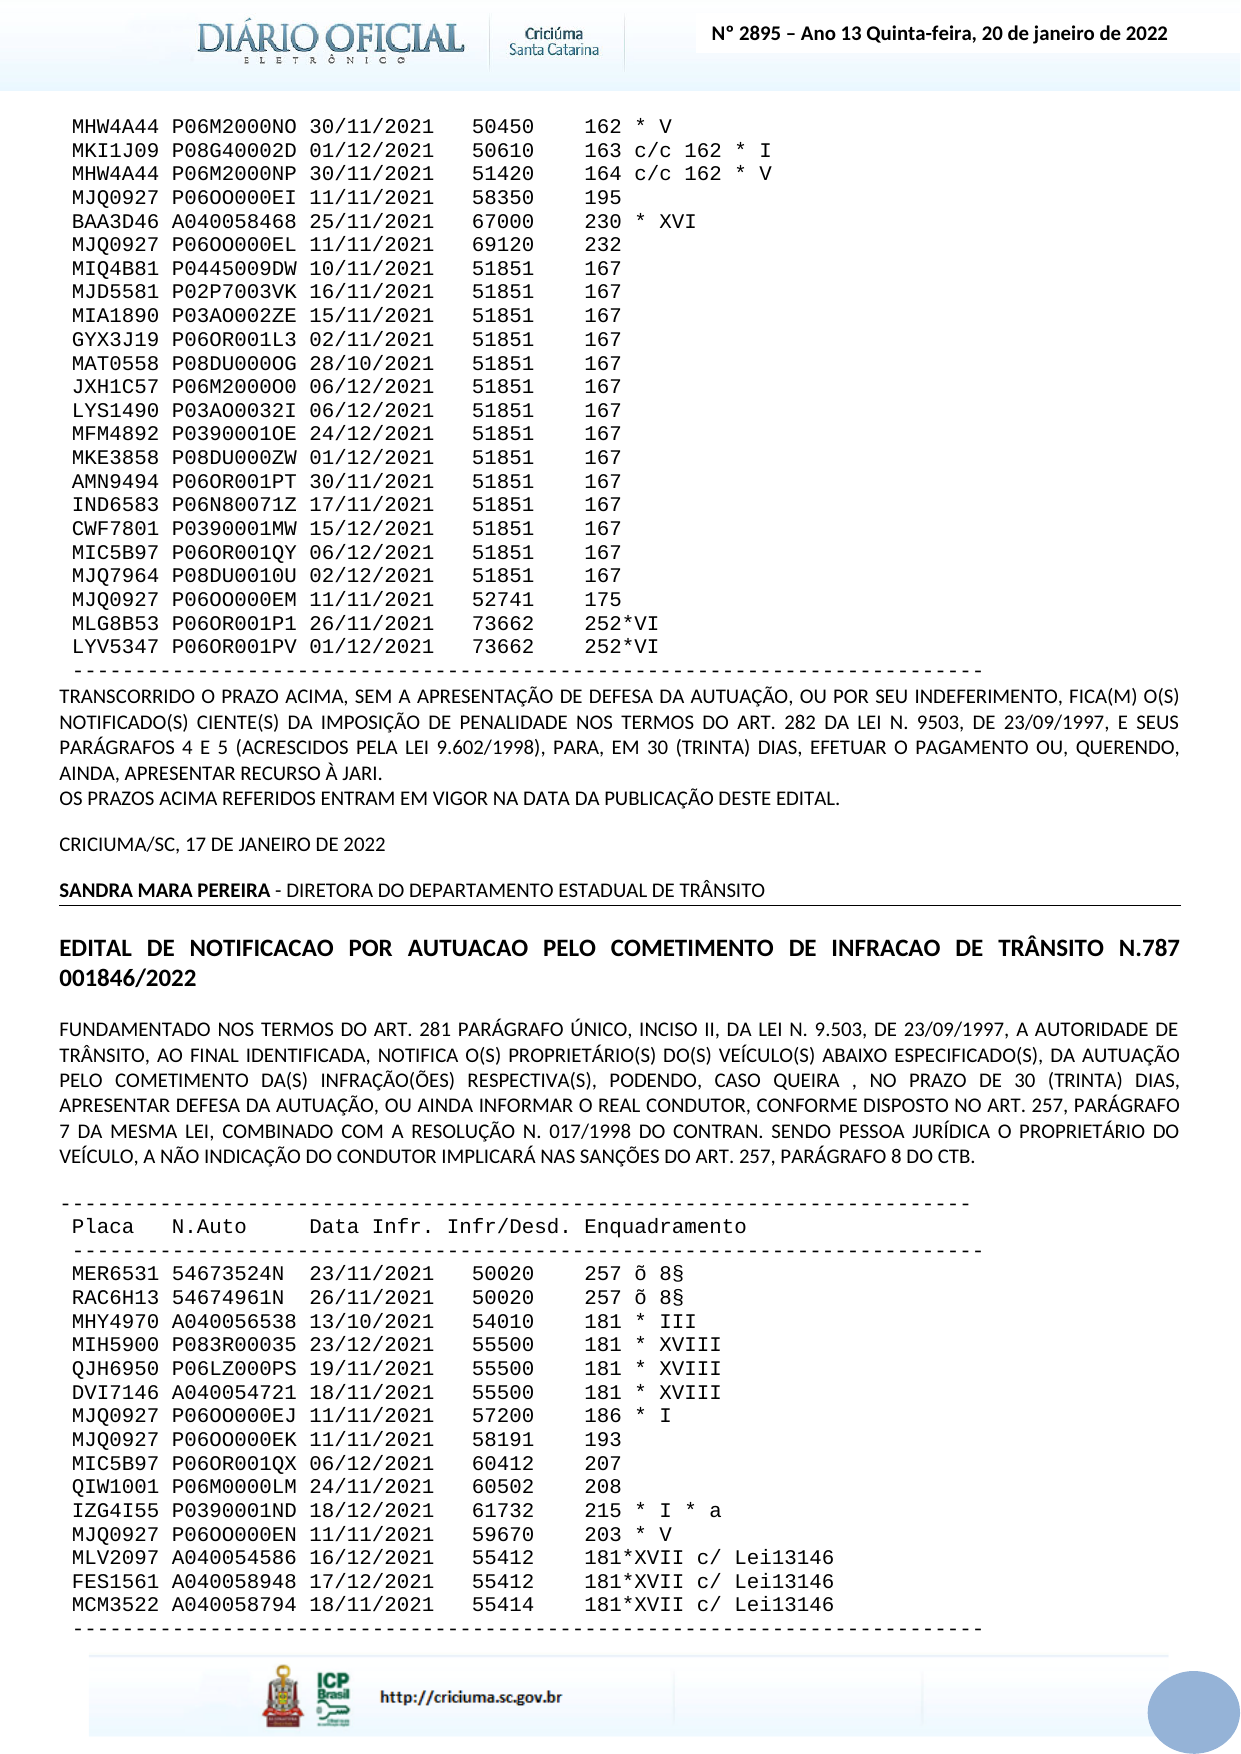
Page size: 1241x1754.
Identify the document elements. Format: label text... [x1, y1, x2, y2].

text ------------------------------------------------------------------------- [59, 1192, 1181, 1216]
text MHW4A44 P06M2000NO 30/11/2021 50450 162 * V [59, 116, 1181, 140]
text AMN9494 P06OR001PT 30/11/2021 51851 167 [59, 471, 1181, 494]
text MLG8B53 P06OR001P1 26/11/2021 73662 252*VI [59, 613, 1181, 636]
text MKI1J09 P08G40002D 01/12/2021 50610 163 c/c 162 * I [59, 140, 1181, 163]
text IZG4I55 P0390001ND 18/12/2021 61732 215 * I * a [59, 1500, 1181, 1523]
text MIC5B97 P06OR001QY 06/12/2021 51851 167 [59, 542, 1181, 565]
text IND6583 P06N80071Z 17/11/2021 51851 167 [59, 494, 1181, 518]
text MKE3858 P08DU000ZW 01/12/2021 51851 167 [59, 447, 1181, 471]
text MIH5900 P083R00035 23/12/2021 55500 181 * XVIII [59, 1334, 1181, 1358]
text MAT0558 P08DU000OG 28/10/2021 51851 167 [59, 352, 1181, 376]
text ------------------------------------------------------------------------- [59, 660, 1181, 683]
text CRICIUMA/SC, 17 DE JANEIRO DE 2022 [59, 831, 1181, 857]
text MFM4892 P0390001OE 24/12/2021 51851 167 [59, 423, 1181, 447]
text ------------------------------------------------------------------------- [59, 1618, 1181, 1642]
text LYV5347 P06OR001PV 01/12/2021 73662 252*VI [59, 636, 1181, 660]
text FUNDAMENTADO NOS TERMOS DO ART. 281 PARÁGRAFO ÚNICO, INCISO II, DA LEI N. 9.503, DE 23/09/1997, A AUTORIDADE DE TRÂNSITO, AO FINAL IDENTIFICADA, NOTIFICA O(S) PROPRIETÁRIO(S) DO(S) VEÍCULO(S) ABAIXO ESPECIFICADO(S), DA AUTUAÇÃO PELO COMETIMENTO DA(S) INFRAÇÃO(ÕES) RESPECTIVA(S), PODENDO, CASO QUEIRA , NO PRAZO DE 30 (TRINTA) DIAS, APRESENTAR DEFESA DA AUTUAÇÃO, OU AINDA INFORMAR O REAL CONDUTOR, CONFORME DISPOSTO NO ART. 257, PARÁGRAFO 7 DA MESMA LEI, COMBINADO COM A RESOLUÇÃO N. 017/1998 DO CONTRAN. SENDO PESSOA JURÍDICA O PROPRIETÁRIO DO VEÍCULO, A NÃO INDICAÇÃO DO CONDUTOR IMPLICARÁ NAS SANÇÕES DO ART. 257, PARÁGRAFO 8 DO CTB. [59, 1016, 1181, 1169]
text CWF7801 P0390001MW 15/12/2021 51851 167 [59, 518, 1181, 542]
text MJQ0927 P06OO000EN 11/11/2021 59670 203 * V [59, 1523, 1181, 1547]
text GYX3J19 P06OR001L3 02/11/2021 51851 167 [59, 329, 1181, 352]
text TRANSCORRIDO O PRAZO ACIMA, SEM A APRESENTAÇÃO DE DEFESA DA AUTUAÇÃO, OU POR SEU INDEFERIMENTO, FICA(M) O(S) NOTIFICADO(S) CIENTE(S) DA IMPOSIÇÃO DE PENALIDADE NOS TERMOS DO ART. 282 DA LEI N. 9503, DE 23/09/1997, E SEUS PARÁGRAFOS 4 E 5 (ACRESCIDOS PELA LEI 9.602/1998), PARA, EM 30 (TRINTA) DIAS, EFETUAR O PAGAMENTO OU, QUERENDO, AINDA, APRESENTAR RECURSO À JARI. [59, 683, 1181, 785]
text MIC5B97 P06OR001QX 06/12/2021 60412 207 [59, 1453, 1181, 1476]
text SANDRA MARA PEREIRA - DIRETORA DO DEPARTAMENTO ESTADUAL DE TRÂNSITO [59, 878, 1181, 905]
text MJQ0927 P06OO000EI 11/11/2021 58350 195 [59, 187, 1181, 211]
text QIW1001 P06M0000LM 24/11/2021 60502 208 [59, 1476, 1181, 1500]
text OS PRAZOS ACIMA REFERIDOS ENTRAM EM VIGOR NA DATA DA PUBLICAÇÃO DESTE EDITAL. [59, 785, 1181, 811]
text MIQ4B81 P0445009DW 10/11/2021 51851 167 [59, 258, 1181, 282]
text MLV2097 A040054586 16/12/2021 55412 181*XVII c/ Lei13146 [59, 1547, 1181, 1571]
text MJQ0927 P06OO000EM 11/11/2021 52741 175 [59, 589, 1181, 613]
text MJQ0927 P06OO000EJ 11/11/2021 57200 186 * I [59, 1405, 1181, 1429]
text Placa N.Auto Data Infr. Infr/Desd. Enquadramento [59, 1216, 1181, 1240]
text MIA1890 P03AO002ZE 15/11/2021 51851 167 [59, 305, 1181, 329]
text EDITAL DE NOTIFICACAO POR AUTUACAO PELO COMETIMENTO DE INFRACAO DE TRÂNSITO N.787 001846/2022 [59, 932, 1181, 993]
text MJQ0927 P06OO000EL 11/11/2021 69120 232 [59, 234, 1181, 258]
text MER6531 54673524N 23/11/2021 50020 257 õ 8§ [59, 1263, 1181, 1287]
text MHY4970 A040056538 13/10/2021 54010 181 * III [59, 1311, 1181, 1334]
text DVI7146 A040054721 18/11/2021 55500 181 * XVIII [59, 1382, 1181, 1405]
text MJD5581 P02P7003VK 16/11/2021 51851 167 [59, 282, 1181, 305]
text RAC6H13 54674961N 26/11/2021 50020 257 õ 8§ [59, 1287, 1181, 1311]
text MJQ0927 P06OO000EK 11/11/2021 58191 193 [59, 1429, 1181, 1453]
text FES1561 A040058948 17/12/2021 55412 181*XVII c/ Lei13146 [59, 1571, 1181, 1594]
text BAA3D46 A040058468 25/11/2021 67000 230 * XVI [59, 211, 1181, 234]
text MHW4A44 P06M2000NP 30/11/2021 51420 164 c/c 162 * V [59, 163, 1181, 187]
text ------------------------------------------------------------------------- [59, 1240, 1181, 1263]
text LYS1490 P03AO0032I 06/12/2021 51851 167 [59, 400, 1181, 423]
text MJQ7964 P08DU0010U 02/12/2021 51851 167 [59, 565, 1181, 589]
text QJH6950 P06LZ000PS 19/11/2021 55500 181 * XVIII [59, 1358, 1181, 1382]
text JXH1C57 P06M2000O0 06/12/2021 51851 167 [59, 376, 1181, 400]
text MCM3522 A040058794 18/11/2021 55414 181*XVII c/ Lei13146 [59, 1594, 1181, 1618]
